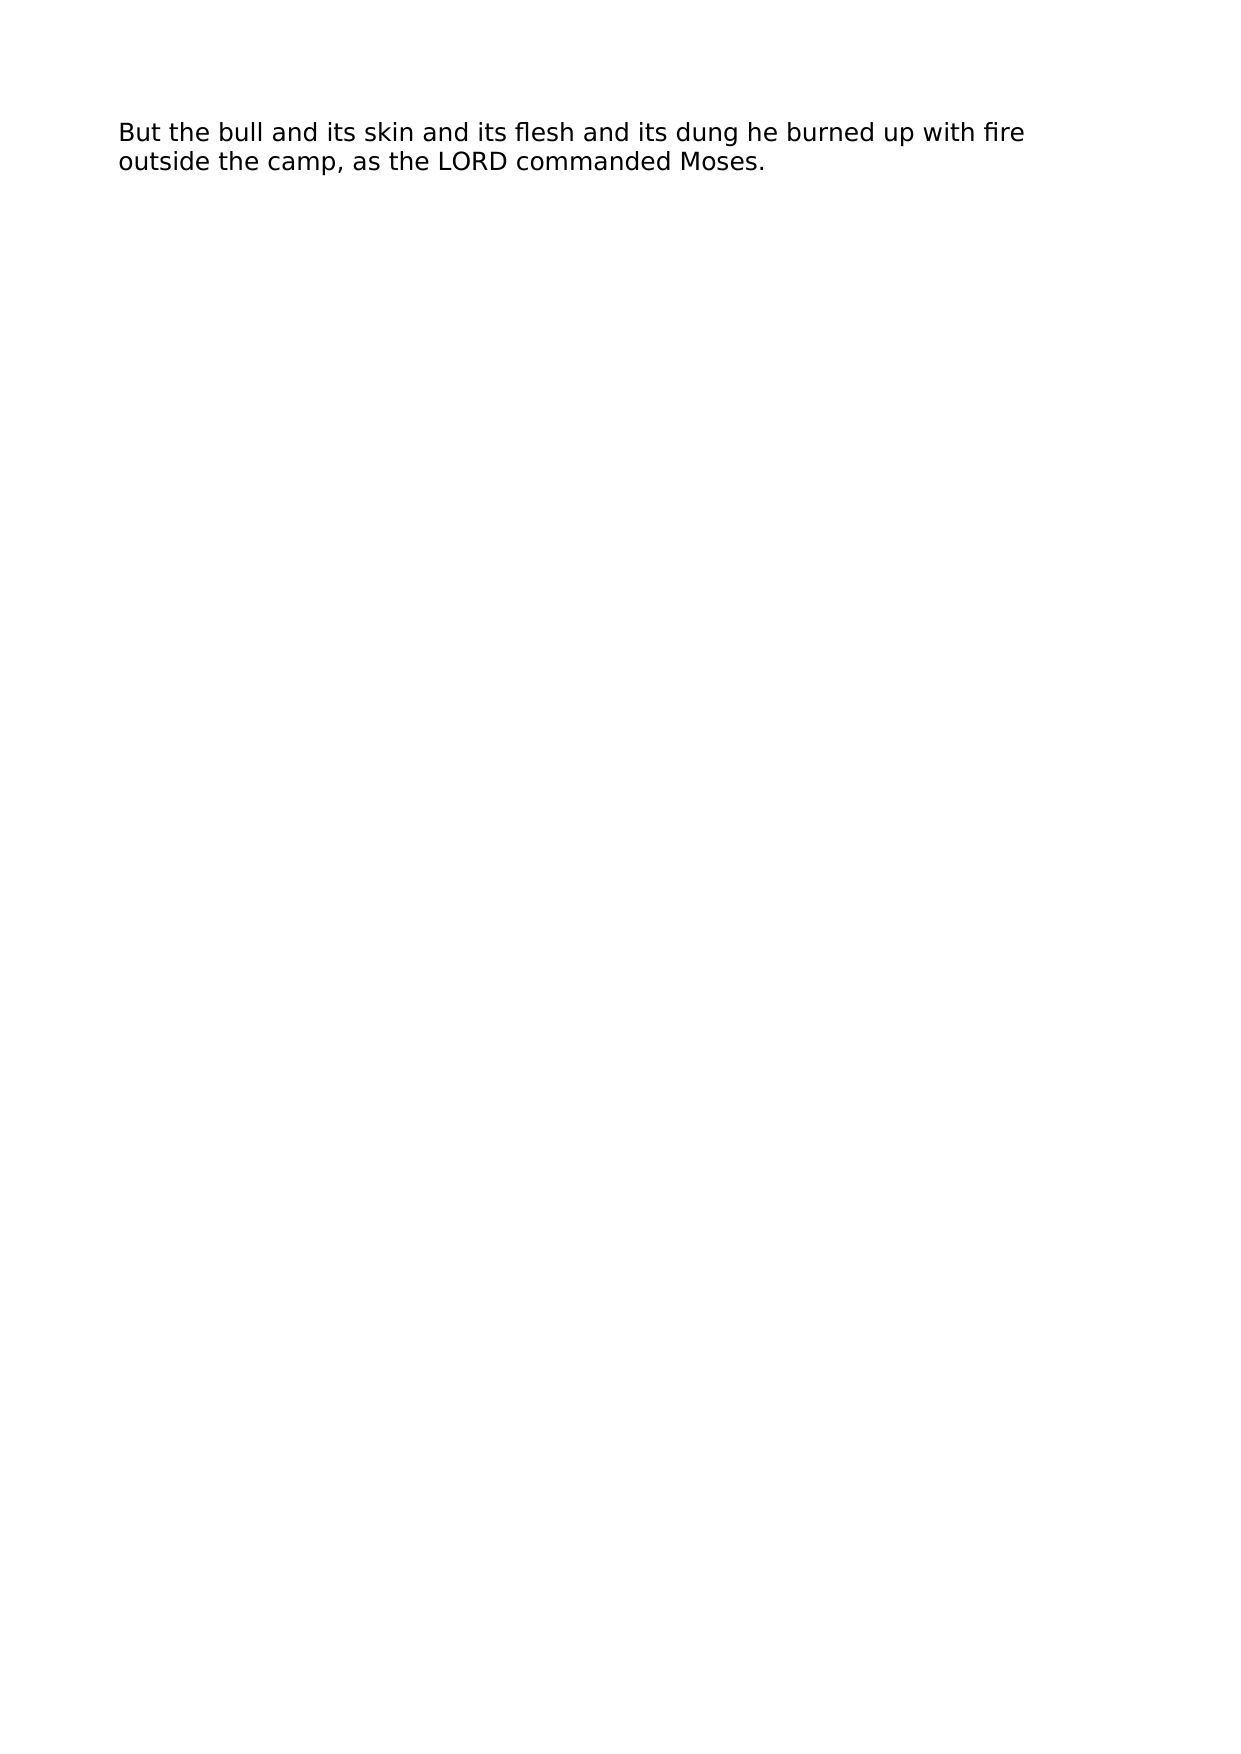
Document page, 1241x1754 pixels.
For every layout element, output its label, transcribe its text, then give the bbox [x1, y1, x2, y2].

text But the bull and its skin and its flesh and its dung he burned up with fire outside the camp, as the LORD commanded Moses. [118, 118, 1122, 176]
